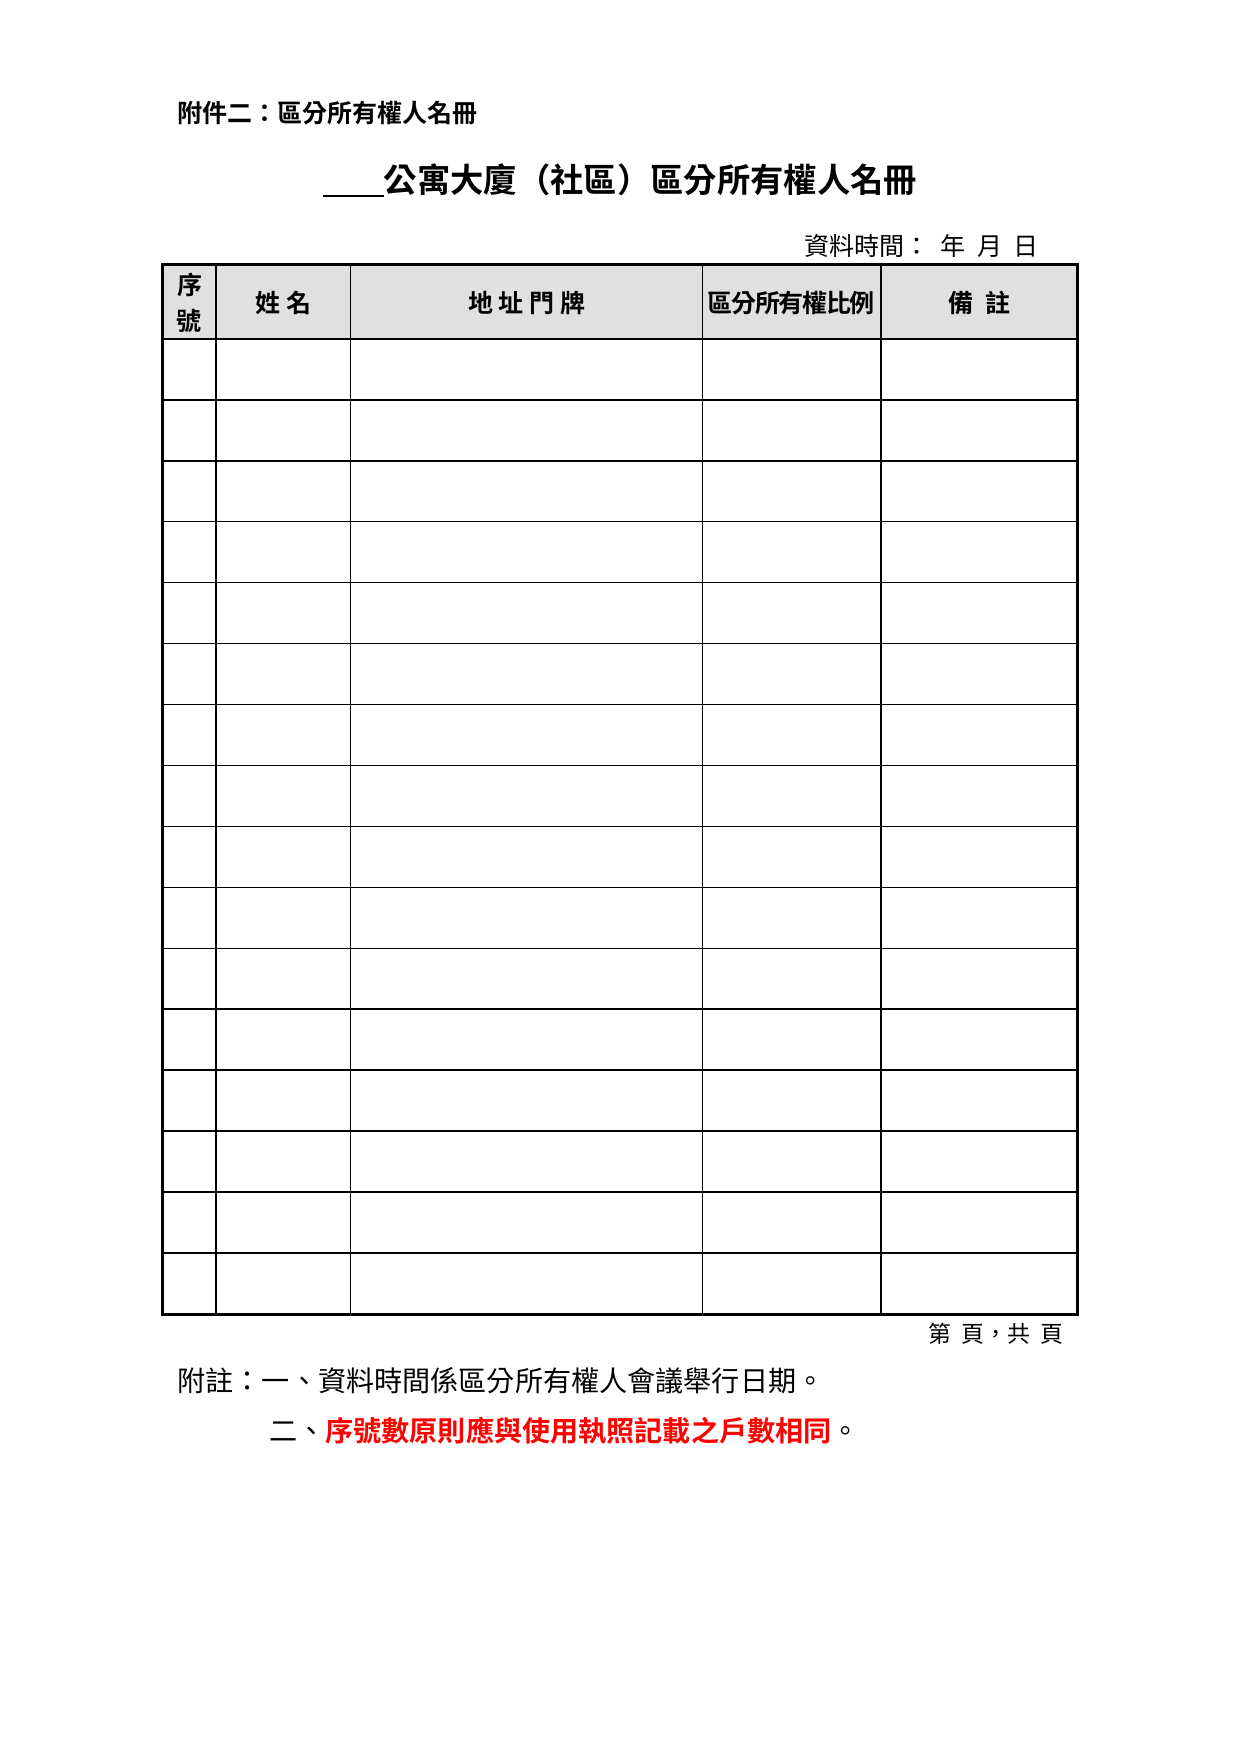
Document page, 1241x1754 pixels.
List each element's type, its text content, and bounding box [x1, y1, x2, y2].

table_header 姓 名 [217, 266, 350, 338]
table_cell [164, 1132, 215, 1191]
text 附註：一、資料時間係區分所有權人會議舉行日期。 [177, 1362, 1063, 1399]
table_cell [351, 340, 702, 399]
table_cell [217, 1071, 350, 1130]
text 資料時間： 年 月 日 [177, 226, 1038, 262]
text 公寓大廈（社區）區分所有權人名冊 [177, 155, 1063, 201]
table_cell [882, 340, 1076, 399]
table_cell [164, 1071, 215, 1130]
table_cell [882, 644, 1076, 704]
table_cell [882, 1254, 1076, 1313]
table_cell [164, 462, 215, 521]
table_cell [217, 401, 350, 460]
table_cell [882, 522, 1076, 582]
table_cell [217, 705, 350, 764]
table_cell [164, 705, 215, 764]
table_header 地 址 門 牌 [351, 266, 702, 338]
table_header 備 註 [882, 266, 1076, 338]
table_cell [164, 522, 215, 582]
table_cell [351, 766, 702, 826]
table_header 序號 [164, 266, 215, 338]
table_cell [217, 644, 350, 704]
table_cell [882, 888, 1076, 947]
table_cell [164, 401, 215, 460]
table_cell [882, 827, 1076, 886]
table_cell [164, 340, 215, 399]
table_header 區分所有權比例 [703, 266, 880, 338]
table_cell [882, 401, 1076, 460]
table_cell [703, 949, 880, 1008]
table_cell [217, 1254, 350, 1313]
table_cell [703, 827, 880, 886]
text 第 頁，共 頁 [177, 1316, 1063, 1349]
text 附件二：區分所有權人名冊 [177, 89, 1063, 130]
table_cell [351, 1010, 702, 1069]
table_cell [703, 644, 880, 704]
table_cell [882, 766, 1076, 826]
table_cell [882, 705, 1076, 764]
table_cell [882, 1071, 1076, 1130]
table_cell [217, 522, 350, 582]
table_cell [703, 1193, 880, 1252]
table_cell [164, 1254, 215, 1313]
table_cell [351, 1193, 702, 1252]
table_cell [351, 522, 702, 582]
table_cell [164, 583, 215, 643]
table_cell [882, 462, 1076, 521]
table_cell [882, 1193, 1076, 1252]
table_cell [164, 1193, 215, 1252]
table_cell [351, 1071, 702, 1130]
table_cell [164, 888, 215, 947]
text 二、序號數原則應與使用執照記載之戶數相同。 [227, 1412, 1063, 1449]
table_cell [351, 644, 702, 704]
table_cell [703, 1254, 880, 1313]
table_cell [164, 644, 215, 704]
table_cell [217, 462, 350, 521]
table_cell [703, 766, 880, 826]
table_cell [164, 827, 215, 886]
table_cell [703, 401, 880, 460]
table_cell [217, 1010, 350, 1069]
table_cell [164, 949, 215, 1008]
table_cell [217, 1193, 350, 1252]
table_cell [351, 827, 702, 886]
table_cell [882, 1010, 1076, 1069]
table_cell [164, 766, 215, 826]
table_cell [882, 1132, 1076, 1191]
table_cell [882, 583, 1076, 643]
table_cell [703, 340, 880, 399]
table_cell [703, 522, 880, 582]
table_cell [351, 1132, 702, 1191]
table_cell [217, 949, 350, 1008]
table_cell [351, 1254, 702, 1313]
table_cell [217, 827, 350, 886]
table_cell [351, 888, 702, 947]
table_cell [217, 766, 350, 826]
table_cell [351, 705, 702, 764]
table_cell [703, 1010, 880, 1069]
table_cell [351, 401, 702, 460]
table_cell [217, 1132, 350, 1191]
table_cell [164, 1010, 215, 1069]
table_cell [351, 949, 702, 1008]
table_cell [217, 340, 350, 399]
table_cell [217, 583, 350, 643]
table_cell [351, 462, 702, 521]
table_cell [217, 888, 350, 947]
table_cell [703, 583, 880, 643]
table_cell [703, 888, 880, 947]
table_cell [351, 583, 702, 643]
table_cell [703, 705, 880, 764]
table_cell [703, 462, 880, 521]
table_cell [703, 1071, 880, 1130]
table_cell [703, 1132, 880, 1191]
table_cell [882, 949, 1076, 1008]
